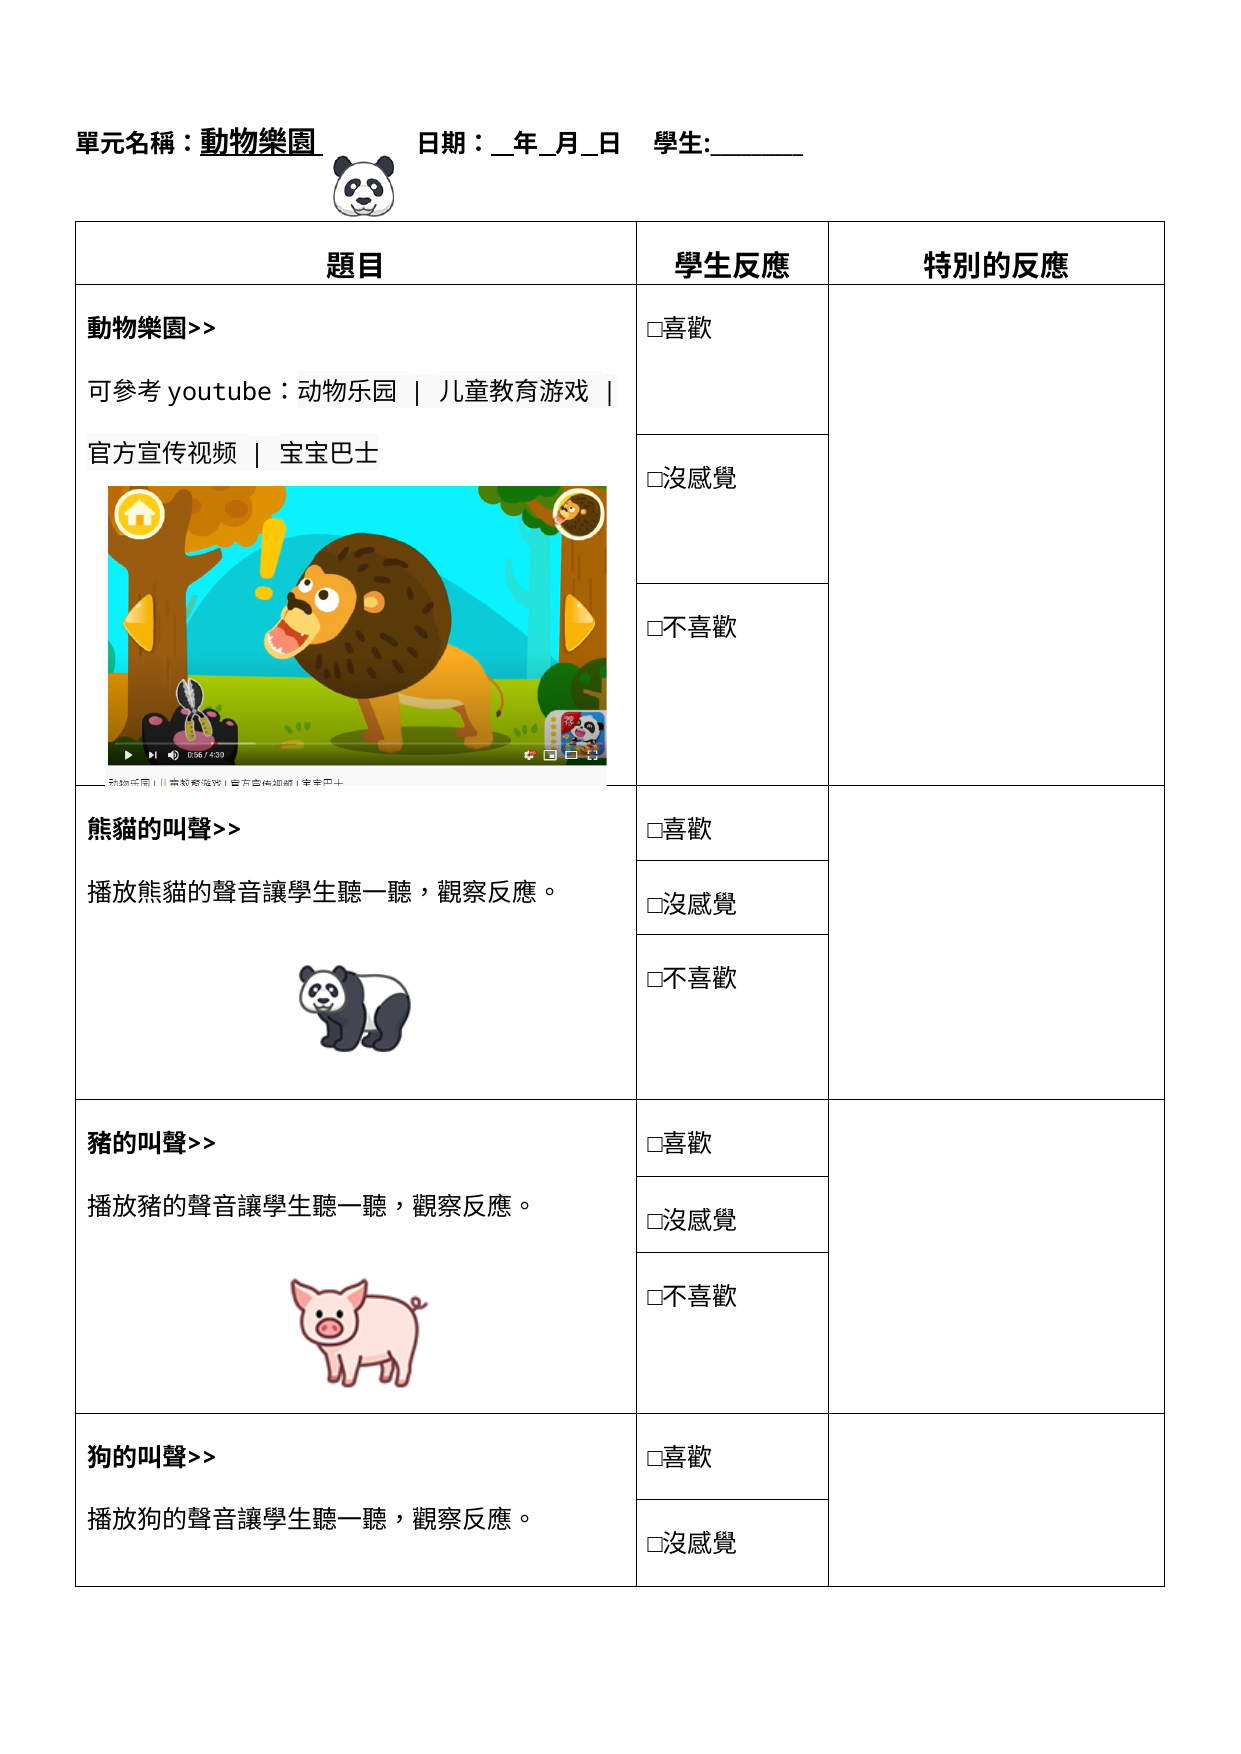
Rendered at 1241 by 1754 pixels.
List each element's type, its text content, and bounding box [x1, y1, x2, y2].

table_cell □不喜歡 [637, 935, 828, 1099]
table_cell □沒感覺 [637, 435, 828, 583]
table_cell □不喜歡 [637, 1253, 828, 1412]
table_cell [829, 1414, 1164, 1586]
table_cell [829, 285, 1164, 785]
table_header 特別的反應 [829, 222, 1164, 284]
table_cell [829, 1100, 1164, 1412]
table_cell 狗的叫聲>> 播放狗的聲音讓學生聽一聽，觀察反應。 [76, 1414, 636, 1586]
table_cell □不喜歡 [637, 584, 828, 785]
table_cell 豬的叫聲>> 播放豬的聲音讓學生聽一聽，觀察反應。 [76, 1100, 636, 1412]
table_cell □沒感覺 [637, 1500, 828, 1586]
table_cell 熊貓的叫聲>> 播放熊貓的聲音讓學生聽一聽，觀察反應。 [76, 786, 636, 1099]
table_header 題目 [76, 222, 636, 284]
table_cell [829, 786, 1164, 1099]
table_cell □喜歡 [637, 786, 828, 859]
table_cell □喜歡 [637, 1414, 828, 1499]
table_cell □喜歡 [637, 285, 828, 433]
text 單元名稱：動物樂園 日期： 年 月 日 學生:_________ [75, 96, 1165, 221]
table_cell □喜歡 [637, 1100, 828, 1176]
table_cell 動物樂園>> 可參考youtube：动物乐园 | 儿童教育游戏 | 官方宣传视频 | 宝宝巴士 [76, 285, 636, 785]
table_header 學生反應 [637, 222, 828, 284]
table_cell □沒感覺 [637, 861, 828, 934]
table_cell □沒感覺 [637, 1177, 828, 1252]
